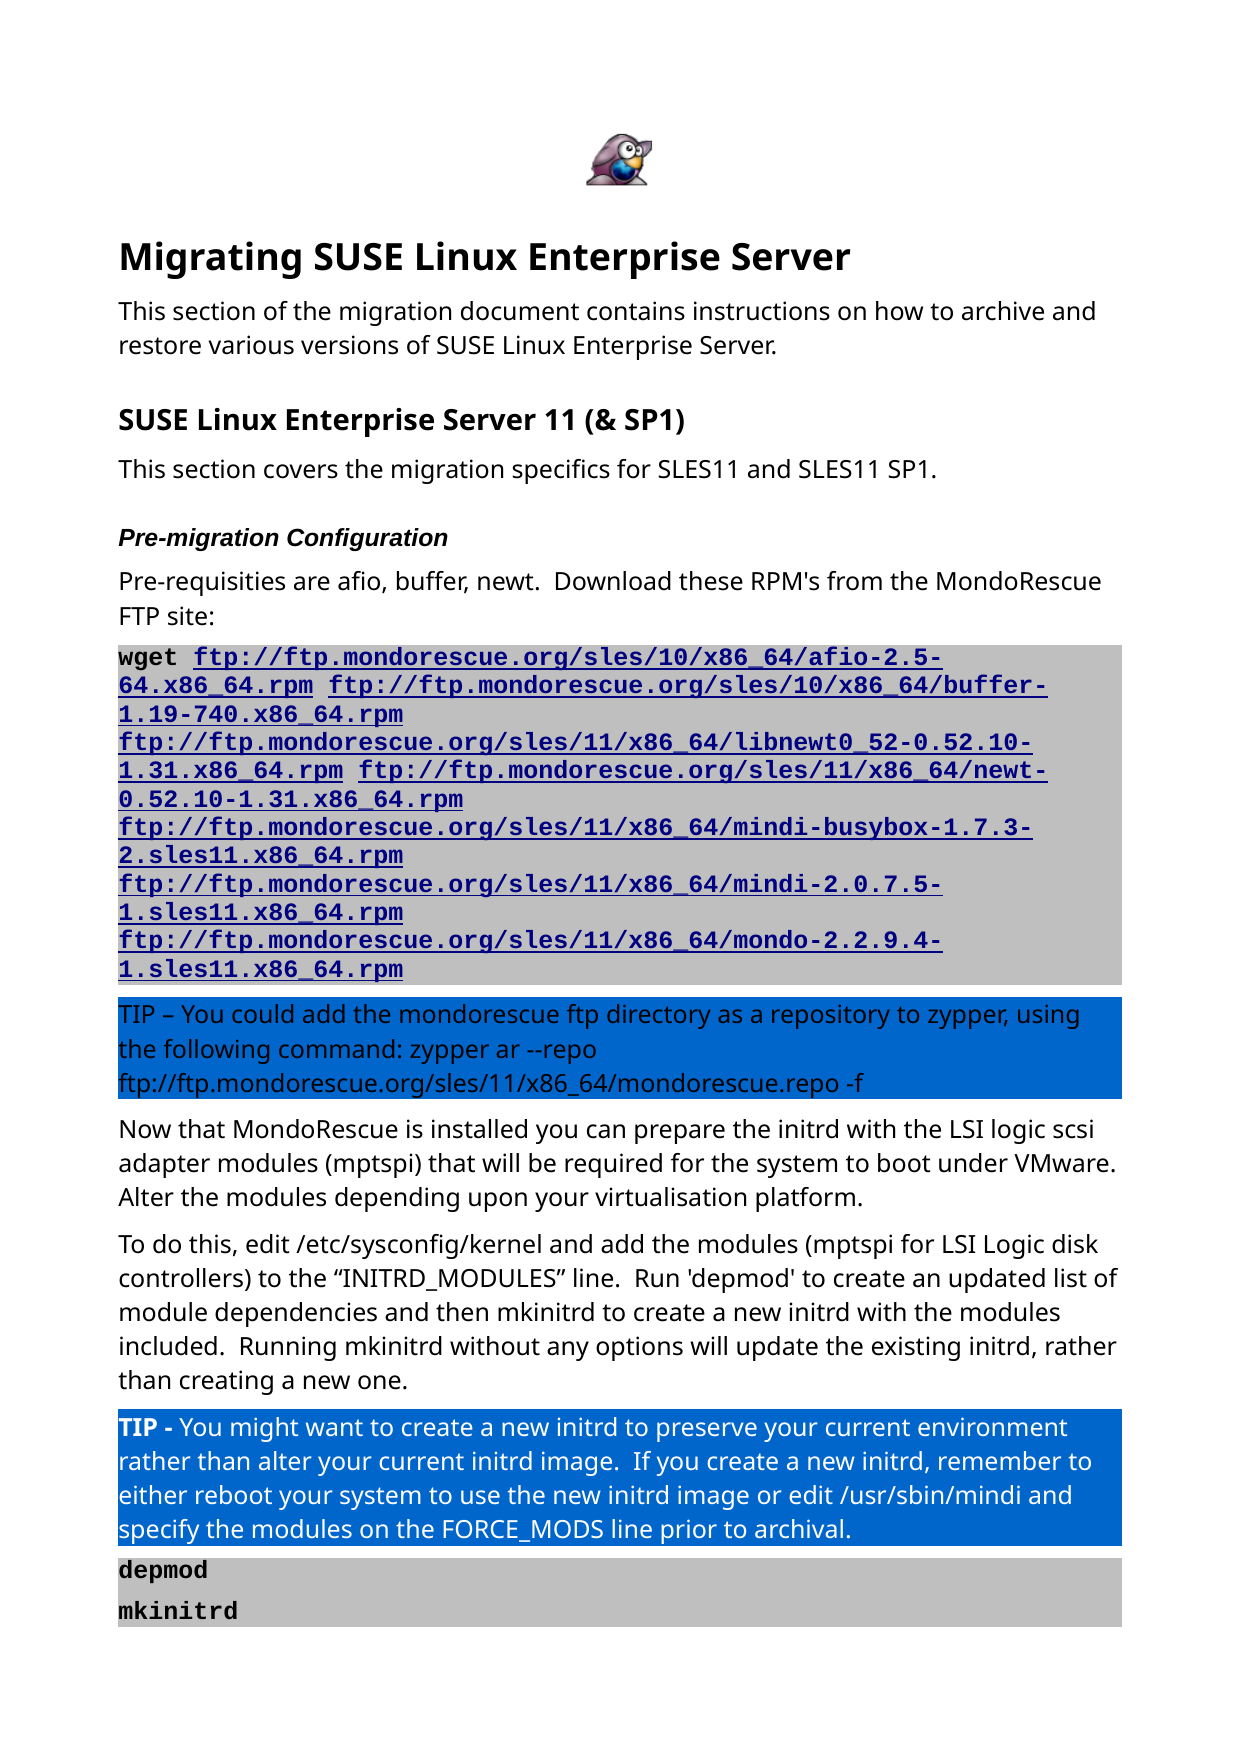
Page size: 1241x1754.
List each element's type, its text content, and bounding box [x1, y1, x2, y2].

subtitle SUSE Linux Enterprise Server 11 (& SP1) [118, 399, 1122, 439]
picture [578, 118, 663, 198]
text TIP - You might want to create a new initrd to preserve your current environment rather than alter your current initrd image. If you create a new initrd, remember to either reboot your system to use the new initrd image or edit /usr/sbin/mindi and specify the modules on the FORCE_MODS line prior to archival. [118, 1409, 1122, 1546]
subtitle Pre-migration Configuration [118, 523, 1122, 552]
text Now that MondoRescue is installed you can prepare the initrd with the LSI logic scsi adapter modules (mptspi) that will be required for the system to boot under VMware. Alter the modules depending upon your virtualisation platform. [118, 1112, 1122, 1214]
text This section covers the migration specifics for SLES11 and SLES11 SP1. [118, 451, 1122, 486]
text To do this, edit /etc/sysconfig/kernel and add the modules (mptspi for LSI Logic disk controllers) to the “INITRD_MODULES” line. Run 'depmod' to create an updated list of module dependencies and then mkinitrd to create a new initrd with the modules included. Running mkinitrd without any options will update the existing initrd, rather than creating a new one. [118, 1227, 1122, 1397]
text Pre-requisities are afio, buffer, newt. Download these RPM's from the MondoRescue FTP site: [118, 564, 1122, 632]
text depmod [118, 1558, 1122, 1586]
text wget ftp://ftp.mondorescue.org/sles/10/x86_64/afio-2.5-64.x86_64.rpm ftp://ftp.mondorescue.org/sles/10/x86_64/buffer-1.19-740.x86_64.rpm ftp://ftp.mondorescue.org/sles/11/x86_64/libnewt0_52-0.52.10-1.31.x86_64.rpm ftp://ftp.mondorescue.org/sles/11/x86_64/newt-0.52.10-1.31.x86_64.rpm ftp://ftp.mondorescue.org/sles/11/x86_64/mindi-busybox-1.7.3-2.sles11.x86_64.rpm ftp://ftp.mondorescue.org/sles/11/x86_64/mindi-2.0.7.5-1.sles11.x86_64.rpm ftp://ftp.mondorescue.org/sles/11/x86_64/mondo-2.2.9.4-1.sles11.x86_64.rpm [118, 645, 1122, 985]
subtitle Migrating SUSE Linux Enterprise Server [118, 230, 1122, 281]
text mkinitrd [118, 1599, 1122, 1627]
text TIP – You could add the mondorescue ftp directory as a repository to zypper, using the following command: zypper ar --repo ftp://ftp.mondorescue.org/sles/11/x86_64/mondorescue.repo -f [118, 997, 1122, 1099]
text This section of the migration document contains instructions on how to archive and restore various versions of SUSE Linux Enterprise Server. [118, 294, 1122, 362]
